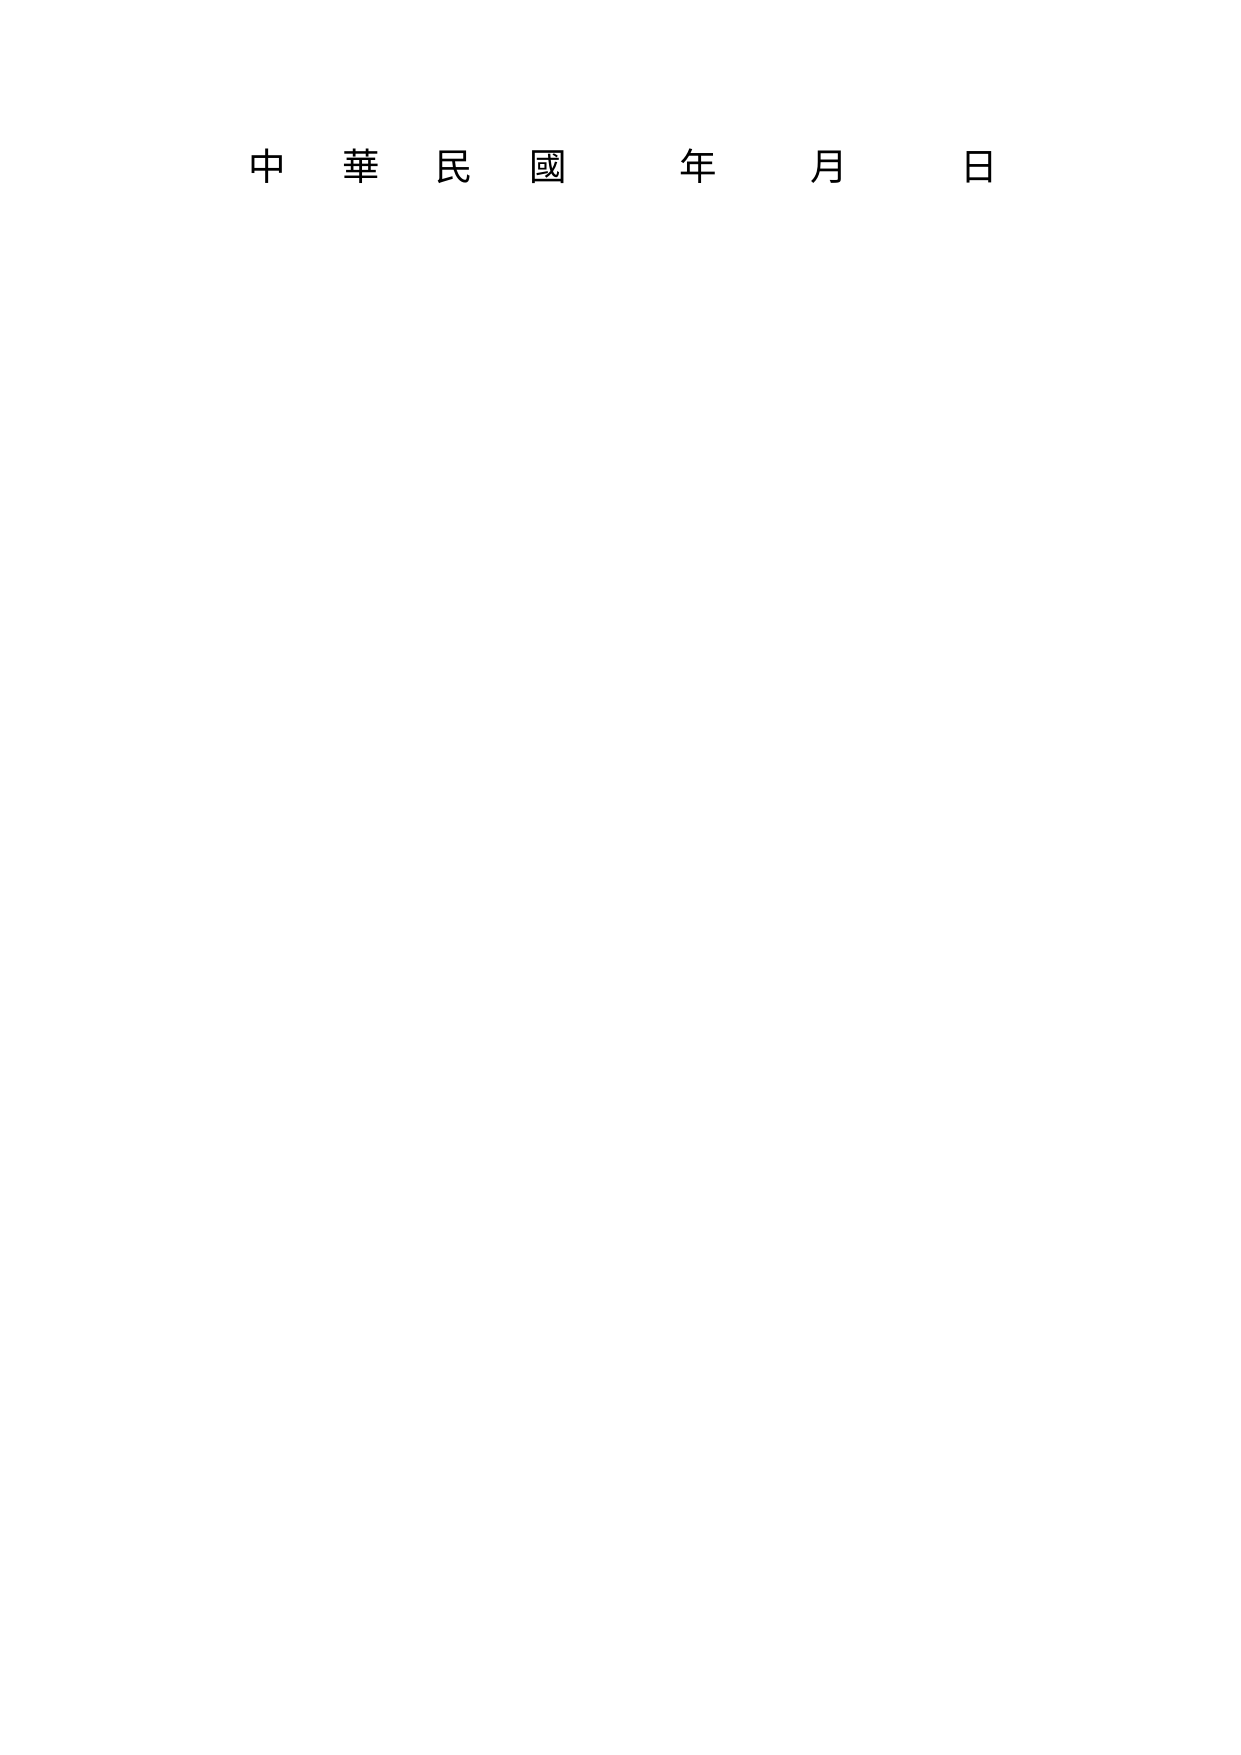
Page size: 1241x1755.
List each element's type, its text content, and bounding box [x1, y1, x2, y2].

text 中 華 民 國 年 月 日 [153, 142, 1092, 190]
